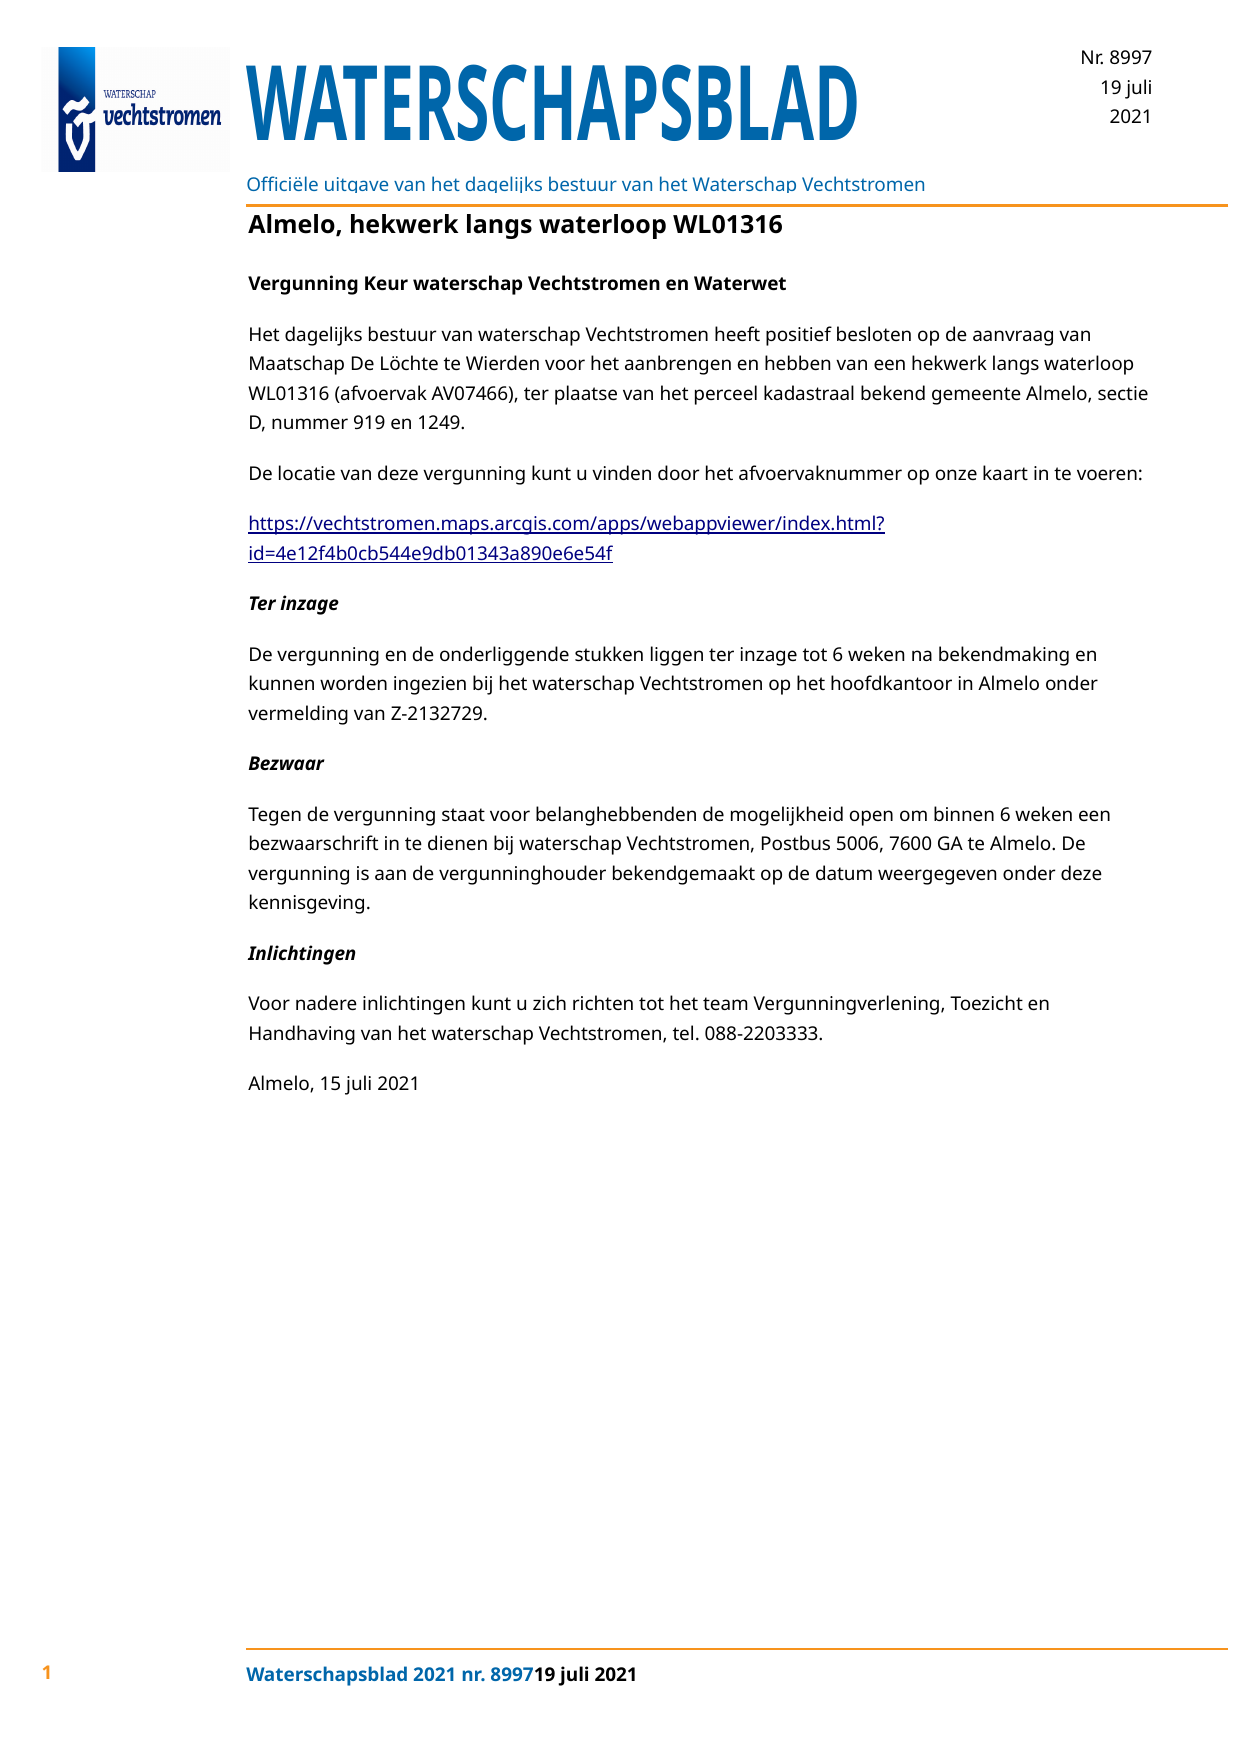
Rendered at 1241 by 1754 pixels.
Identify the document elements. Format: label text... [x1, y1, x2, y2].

text https://vechtstromen.maps.arcgis.com/apps/webappviewer/index.html?id=4e12f4b0cb544e9db01343a890e6e54f [248, 510, 1152, 566]
text Almelo, hekwerk langs waterloop WL01316 [248, 207, 1152, 241]
text Het dagelijks bestuur van waterschap Vechtstromen heeft positief besloten op de aanvraag van Maatschap De Löchte te Wierden voor het aanbrengen en hebben van een hekwerk langs waterloop WL01316 (afvoervak AV07466), ter plaatse van het perceel kadastraal bekend gemeente Almelo, sectie D, nummer 919 en 1249. [248, 321, 1152, 435]
text De vergunning en de onderliggende stukken liggen ter inzage tot 6 weken na bekendmaking en kunnen worden ingezien bij het waterschap Vechtstromen op het hoofdkantoor in Almelo onder vermelding van Z-2132729. [248, 641, 1152, 726]
text Bezwaar [248, 750, 1152, 776]
text Tegen de vergunning staat voor belanghebbenden de mogelijkheid open om binnen 6 weken een bezwaarschrift in te dienen bij waterschap Vechtstromen, Postbus 5006, 7600 GA te Almelo. De vergunning is aan de vergunninghouder bekendgemaakt op de datum weergegeven onder deze kennisgeving. [248, 801, 1152, 915]
picture [41, 47, 231, 172]
text Vergunning Keur waterschap Vechtstromen en Waterwet [248, 270, 1152, 296]
text Inlichtingen [248, 940, 1152, 966]
text De locatie van deze vergunning kunt u vinden door het afvoervaknummer op onze kaart in te voeren: [248, 460, 1152, 486]
text Ter inzage [248, 590, 1152, 616]
text Almelo, 15 juli 2021 [248, 1070, 1152, 1096]
text Voor nadere inlichtingen kunt u zich richten tot het team Vergunningverlening, Toezicht en Handhaving van het waterschap Vechtstromen, tel. 088-2203333. [248, 990, 1152, 1046]
